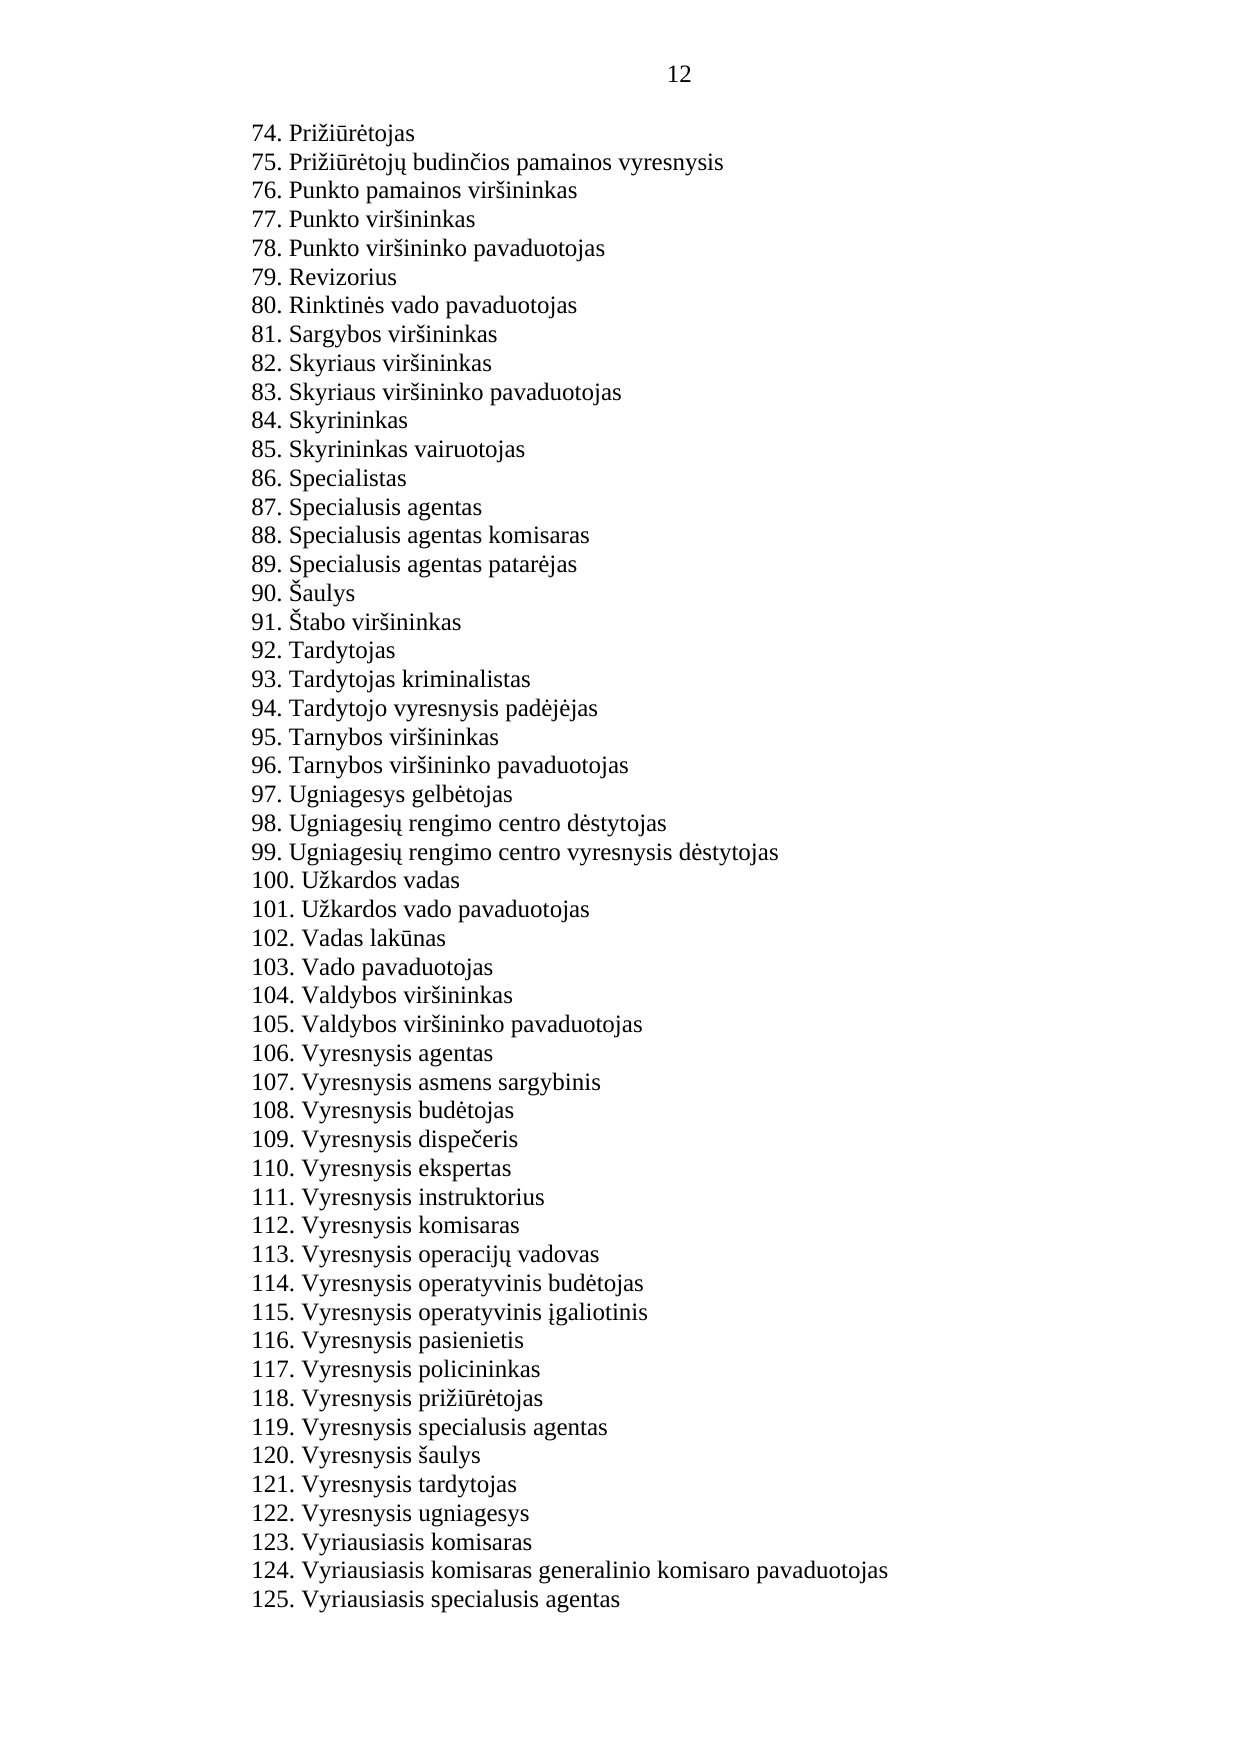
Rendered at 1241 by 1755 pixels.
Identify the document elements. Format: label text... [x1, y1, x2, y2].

text 91. Štabo viršininkas [177, 607, 1181, 636]
text 124. Vyriausiasis komisaras generalinio komisaro pavaduotojas [177, 1556, 1181, 1584]
text 120. Vyresnysis šaulys [177, 1441, 1181, 1469]
text 77. Punkto viršininkas [177, 204, 1181, 233]
text 86. Specialistas [177, 463, 1181, 492]
text 98. Ugniagesių rengimo centro dėstytojas [177, 808, 1181, 837]
text 89. Specialusis agentas patarėjas [177, 549, 1181, 578]
text 79. Revizorius [177, 262, 1181, 291]
text 99. Ugniagesių rengimo centro vyresnysis dėstytojas [177, 837, 1181, 866]
text 97. Ugniagesys gelbėtojas [177, 779, 1181, 808]
text 81. Sargybos viršininkas [177, 319, 1181, 348]
text 76. Punkto pamainos viršininkas [177, 176, 1181, 204]
text 96. Tarnybos viršininko pavaduotojas [177, 751, 1181, 779]
text 110. Vyresnysis ekspertas [177, 1153, 1181, 1182]
text 82. Skyriaus viršininkas [177, 348, 1181, 377]
text 92. Tardytojas [177, 636, 1181, 664]
text 84. Skyrininkas [177, 406, 1181, 434]
text 116. Vyresnysis pasienietis [177, 1326, 1181, 1354]
text 114. Vyresnysis operatyvinis budėtojas [177, 1268, 1181, 1297]
text 88. Specialusis agentas komisaras [177, 521, 1181, 549]
text 123. Vyriausiasis komisaras [177, 1527, 1181, 1556]
text 95. Tarnybos viršininkas [177, 722, 1181, 751]
text 103. Vado pavaduotojas [177, 952, 1181, 981]
text 90. Šaulys [177, 578, 1181, 607]
text 93. Tardytojas kriminalistas [177, 664, 1181, 693]
text 106. Vyresnysis agentas [177, 1038, 1181, 1067]
text 109. Vyresnysis dispečeris [177, 1124, 1181, 1153]
text 117. Vyresnysis policininkas [177, 1354, 1181, 1383]
text 102. Vadas lakūnas [177, 923, 1181, 952]
text 83. Skyriaus viršininko pavaduotojas [177, 377, 1181, 406]
text 118. Vyresnysis prižiūrėtojas [177, 1383, 1181, 1412]
text 121. Vyresnysis tardytojas [177, 1469, 1181, 1498]
text 74. Prižiūrėtojas [177, 118, 1181, 147]
text 85. Skyrininkas vairuotojas [177, 434, 1181, 463]
text 122. Vyresnysis ugniagesys [177, 1498, 1181, 1527]
text 78. Punkto viršininko pavaduotojas [177, 233, 1181, 262]
text 87. Specialusis agentas [177, 492, 1181, 521]
text 94. Tardytojo vyresnysis padėjėjas [177, 693, 1181, 722]
text 113. Vyresnysis operacijų vadovas [177, 1239, 1181, 1268]
text 119. Vyresnysis specialusis agentas [177, 1412, 1181, 1441]
text 104. Valdybos viršininkas [177, 981, 1181, 1009]
text 107. Vyresnysis asmens sargybinis [177, 1067, 1181, 1096]
text 108. Vyresnysis budėtojas [177, 1096, 1181, 1124]
text 112. Vyresnysis komisaras [177, 1211, 1181, 1239]
text 125. Vyriausiasis specialusis agentas [177, 1584, 1181, 1613]
text 111. Vyresnysis instruktorius [177, 1182, 1181, 1211]
text 100. Užkardos vadas [177, 866, 1181, 894]
text 80. Rinktinės vado pavaduotojas [177, 291, 1181, 319]
text 101. Užkardos vado pavaduotojas [177, 894, 1181, 923]
text 75. Prižiūrėtojų budinčios pamainos vyresnysis [177, 147, 1181, 176]
text 105. Valdybos viršininko pavaduotojas [177, 1009, 1181, 1038]
text 115. Vyresnysis operatyvinis įgaliotinis [177, 1297, 1181, 1326]
